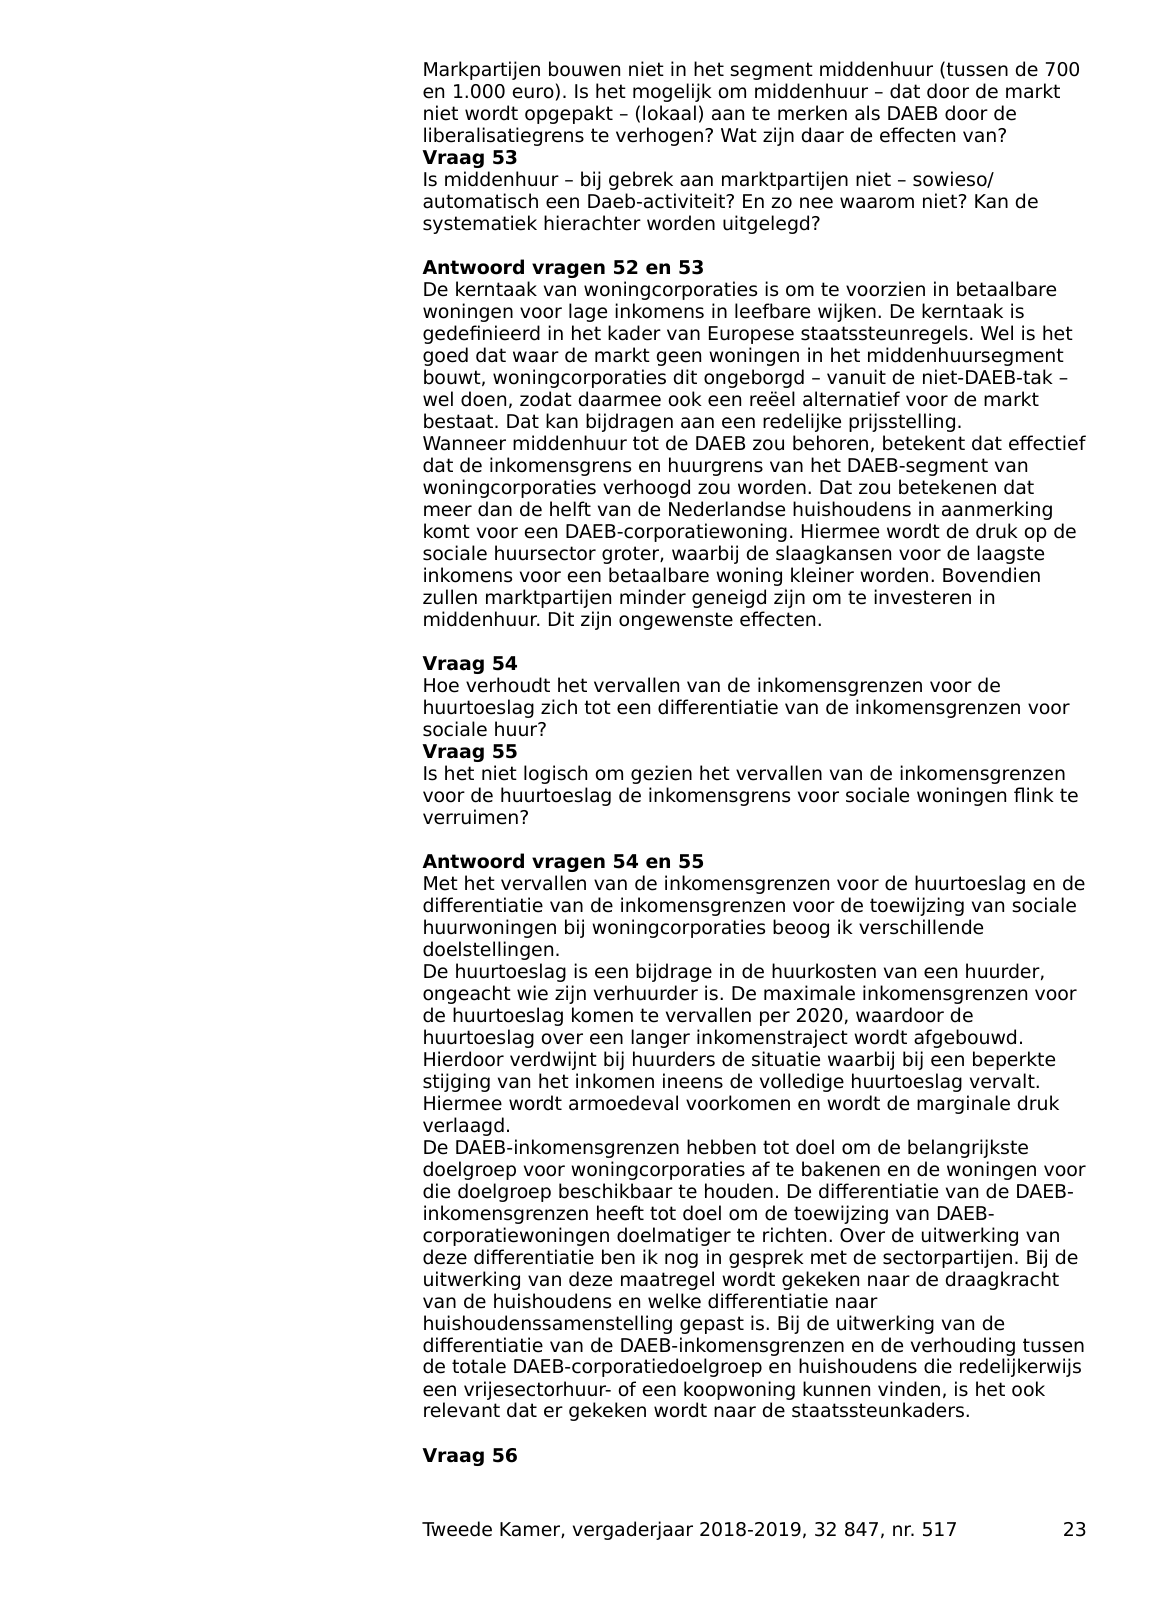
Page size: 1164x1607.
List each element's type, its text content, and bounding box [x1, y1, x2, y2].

text De kerntaak van woningcorporaties is om te voorzien in betaalbare woningen voor lage inkomens in leefbare wijken. De kerntaak is gedefinieerd in het kader van Europese staatssteunregels. Wel is het goed dat waar de markt geen woningen in het middenhuursegment bouwt, woningcorporaties dit ongeborgd – vanuit de niet-DAEB-tak – wel doen, zodat daarmee ook een reëel alternatief voor de markt bestaat. Dat kan bijdragen aan een redelijke prijsstelling. [422, 279, 1087, 433]
text Vraag 55 [422, 741, 1087, 763]
text De DAEB-inkomensgrenzen hebben tot doel om de belangrijkste doelgroep voor woningcorporaties af te bakenen en de woningen voor die doelgroep beschikbaar te houden. De differentiatie van de DAEB-inkomensgrenzen heeft tot doel om de toewijzing van DAEB-corporatiewoningen doelmatiger te richten. Over de uitwerking van deze differentiatie ben ik nog in gesprek met de sectorpartijen. Bij de uitwerking van deze maatregel wordt gekeken naar de draagkracht van de huishoudens en welke differentiatie naar huishoudenssamenstelling gepast is. Bij de uitwerking van de differentiatie van de DAEB-inkomensgrenzen en de verhouding tussen de totale DAEB-corporatiedoelgroep en huishoudens die redelijkerwijs een vrijesectorhuur- of een koopwoning kunnen vinden, is het ook relevant dat er gekeken wordt naar de staatssteunkaders. [422, 1137, 1087, 1422]
text Hoe verhoudt het vervallen van de inkomensgrenzen voor de huurtoeslag zich tot een differentiatie van de inkomensgrenzen voor sociale huur? [422, 675, 1087, 741]
text Vraag 56 [422, 1444, 1087, 1467]
text Vraag 54 [422, 653, 1087, 675]
text Antwoord vragen 54 en 55 [422, 851, 1087, 873]
text Wanneer middenhuur tot de DAEB zou behoren, betekent dat effectief dat de inkomensgrens en huurgrens van het DAEB-segment van woningcorporaties verhoogd zou worden. Dat zou betekenen dat meer dan de helft van de Nederlandse huishoudens in aanmerking komt voor een DAEB-corporatiewoning. Hiermee wordt de druk op de sociale huursector groter, waarbij de slaagkansen voor de laagste inkomens voor een betaalbare woning kleiner worden. Bovendien zullen marktpartijen minder geneigd zijn om te investeren in middenhuur. Dit zijn ongewenste effecten. [422, 433, 1087, 631]
text Antwoord vragen 52 en 53 [422, 257, 1087, 279]
text Met het vervallen van de inkomensgrenzen voor de huurtoeslag en de differentiatie van de inkomensgrenzen voor de toewijzing van sociale huurwoningen bij woningcorporaties beoog ik verschillende doelstellingen. [422, 873, 1087, 961]
text Markpartijen bouwen niet in het segment middenhuur (tussen de 700 en 1.000 euro). Is het mogelijk om middenhuur – dat door de markt niet wordt opgepakt – (lokaal) aan te merken als DAEB door de liberalisatiegrens te verhogen? Wat zijn daar de effecten van? [422, 59, 1087, 147]
text Is het niet logisch om gezien het vervallen van de inkomensgrenzen voor de huurtoeslag de inkomensgrens voor sociale woningen flink te verruimen? [422, 763, 1087, 829]
text De huurtoeslag is een bijdrage in de huurkosten van een huurder, ongeacht wie zijn verhuurder is. De maximale inkomensgrenzen voor de huurtoeslag komen te vervallen per 2020, waardoor de huurtoeslag over een langer inkomenstraject wordt afgebouwd. Hierdoor verdwijnt bij huurders de situatie waarbij bij een beperkte stijging van het inkomen ineens de volledige huurtoeslag vervalt. Hiermee wordt armoedeval voorkomen en wordt de marginale druk verlaagd. [422, 961, 1087, 1137]
text Is middenhuur – bij gebrek aan marktpartijen niet – sowieso/ automatisch een Daeb-activiteit? En zo nee waarom niet? Kan de systematiek hierachter worden uitgelegd? [422, 169, 1087, 235]
text Vraag 53 [422, 147, 1087, 169]
